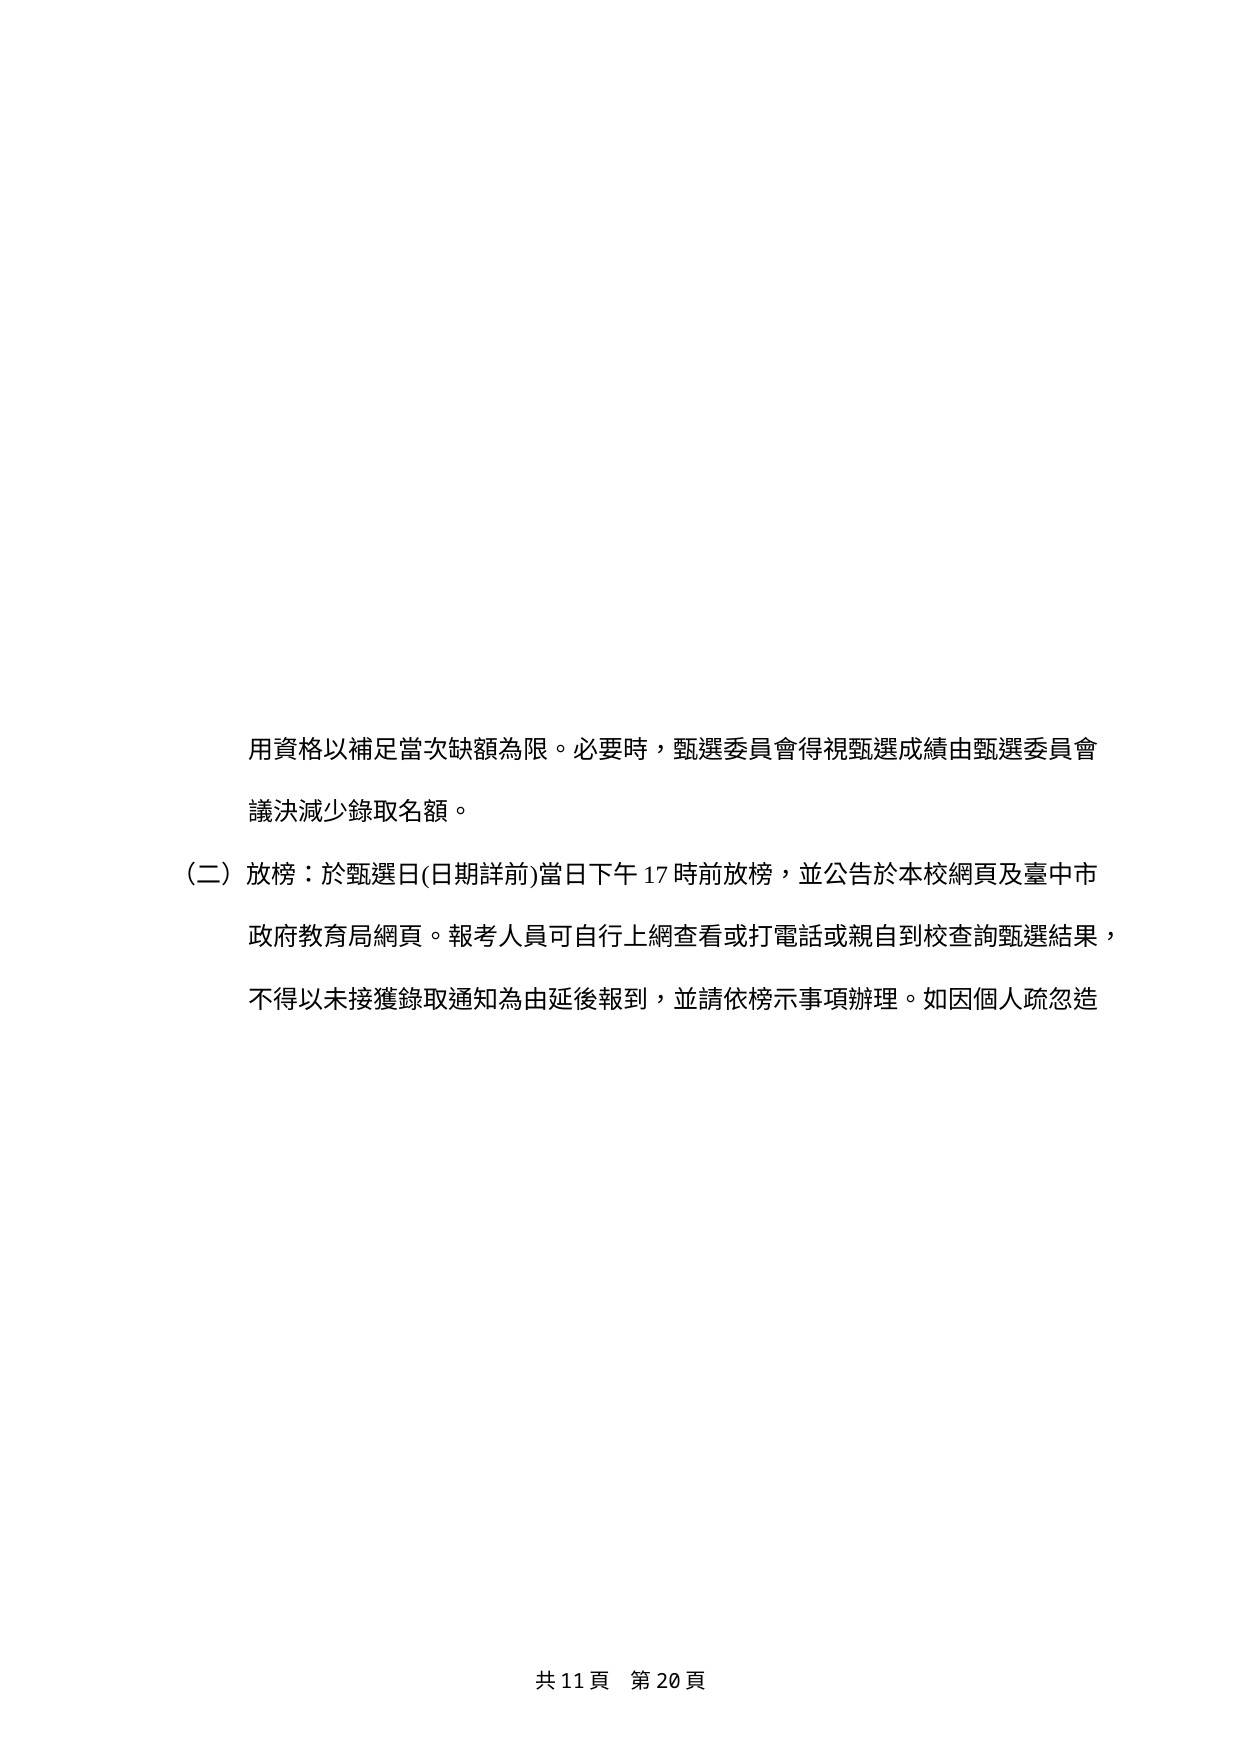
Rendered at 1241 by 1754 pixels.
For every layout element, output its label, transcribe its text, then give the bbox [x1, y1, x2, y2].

text 用資格以補足當次缺額為限。必要時，甄選委員會得視甄選成績由甄選委員會議決減少錄取名額。 [171, 706, 1122, 831]
text （二）放榜：於甄選日(日期詳前)當日下午17時前放榜，並公告於本校網頁及臺中市政府教育局網頁。報考人員可自行上網查看或打電話或親自到校查詢甄選結果，不得以未接獲錄取通知為由延後報到，並請依榜示事項辦理。如因個人疏忽造 [171, 831, 1122, 1018]
